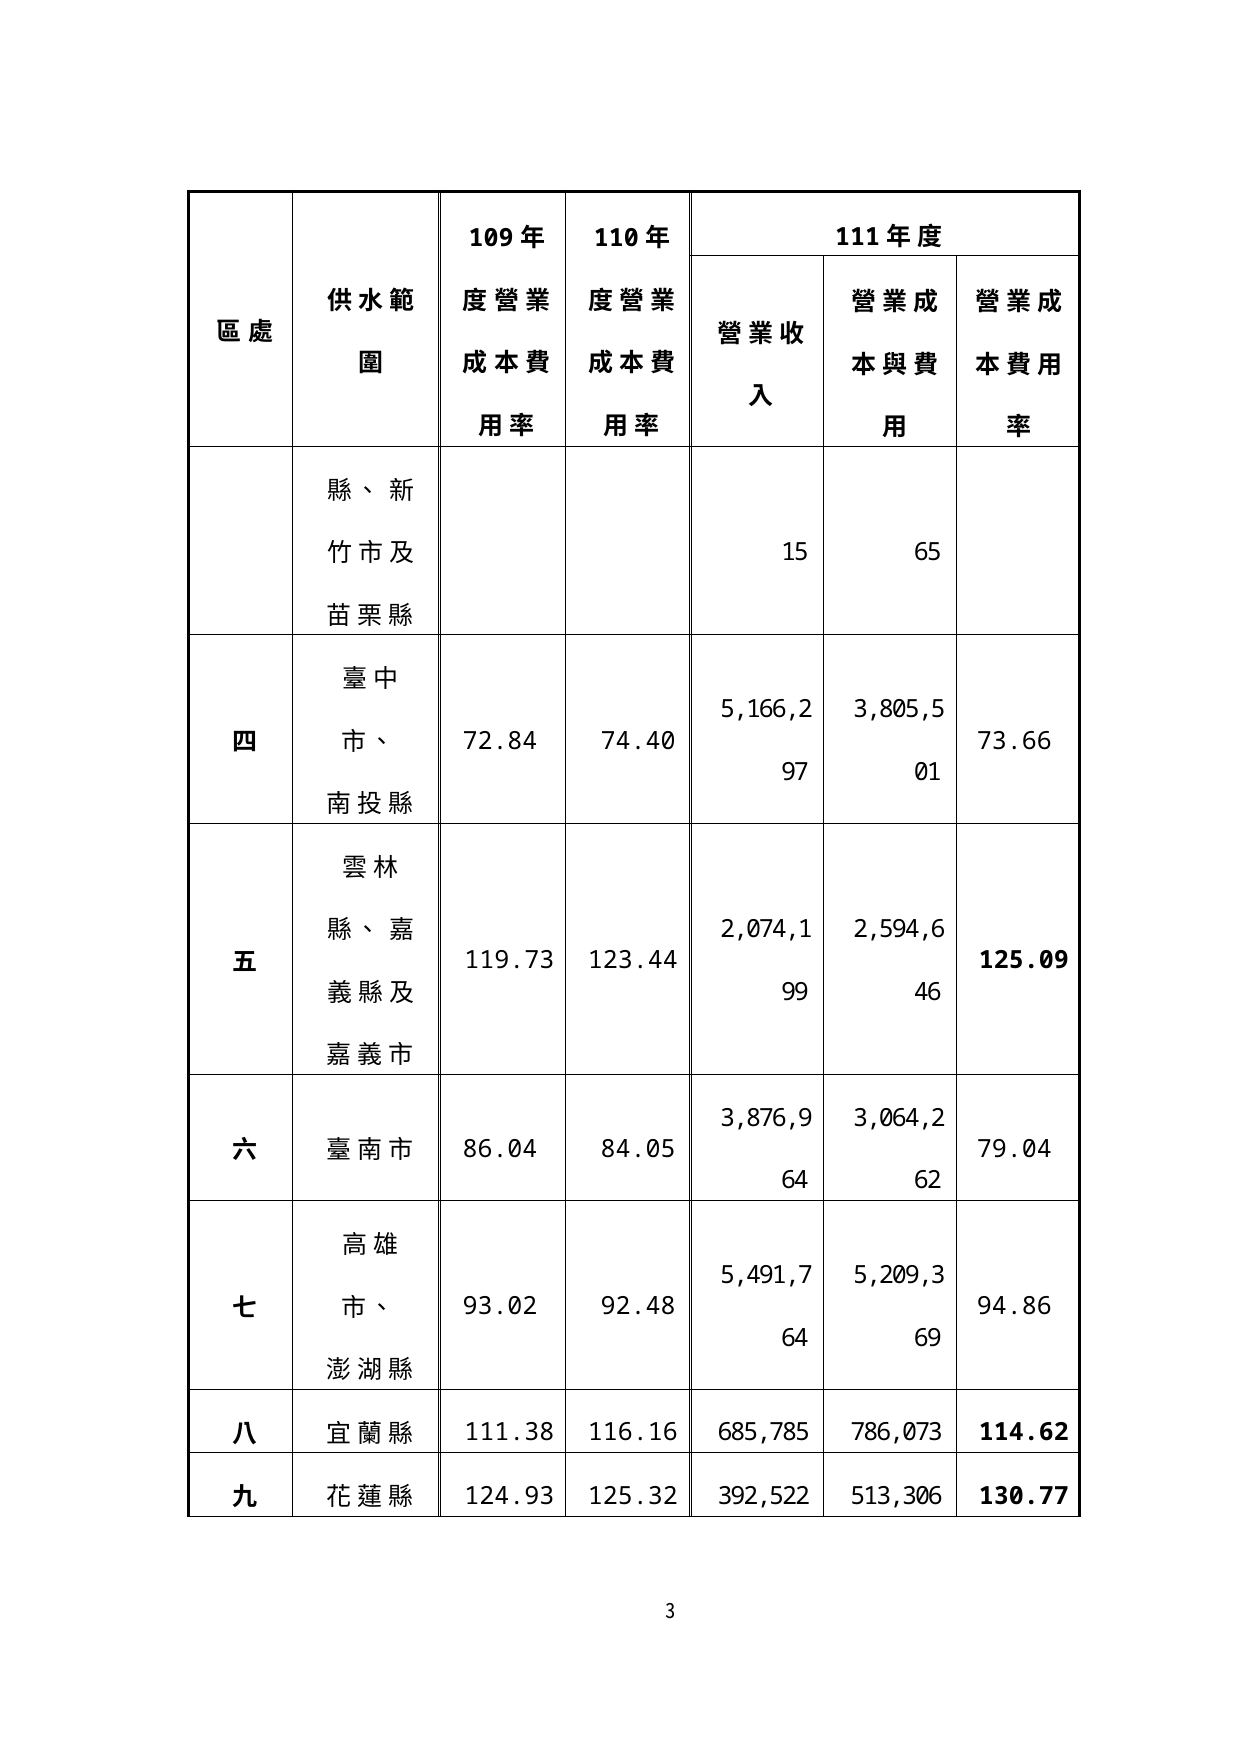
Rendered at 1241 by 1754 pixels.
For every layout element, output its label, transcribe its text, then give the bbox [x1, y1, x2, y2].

table_header 供水範圍 [293, 193, 438, 446]
table_cell 3,805,501 [824, 635, 956, 823]
table_cell 123.44 [566, 824, 689, 1074]
table_cell 119.73 [441, 824, 565, 1074]
table_header 110年度營業成本費用率 [566, 193, 689, 446]
table_cell 3,064,262 [824, 1075, 956, 1200]
table_cell [566, 447, 689, 634]
table_cell [441, 447, 565, 634]
table_cell 392,522 [692, 1453, 823, 1516]
table_cell [957, 447, 1078, 634]
table_cell 74.40 [566, 635, 689, 823]
table_cell 5,209,369 [824, 1201, 956, 1388]
table_cell 111.38 [441, 1390, 565, 1452]
table_cell 125.32 [566, 1453, 689, 1516]
table_cell 六 [190, 1075, 292, 1200]
table_header 111年度 [692, 193, 1078, 255]
table_cell 九 [190, 1453, 292, 1516]
table_cell 93.02 [441, 1201, 565, 1388]
table_cell 花蓮縣 [293, 1453, 438, 1516]
table_cell 營業成本與費用 [824, 256, 956, 446]
table_cell 114.62 [957, 1390, 1078, 1452]
table_cell 5,166,297 [692, 635, 823, 823]
table_cell 94.86 [957, 1201, 1078, 1388]
table_cell 125.09 [957, 824, 1078, 1074]
table_cell 786,073 [824, 1390, 956, 1452]
table_cell 685,785 [692, 1390, 823, 1452]
table_cell 營業成本費用率 [957, 256, 1078, 446]
table_header 109年度營業成本費用率 [441, 193, 565, 446]
table_header 區處 [190, 193, 292, 446]
table_cell 營業收入 [692, 256, 823, 446]
table_cell 15 [692, 447, 823, 634]
table_cell 79.04 [957, 1075, 1078, 1200]
table_cell 高雄市、 澎湖縣 [293, 1201, 438, 1388]
table_cell 72.84 [441, 635, 565, 823]
table_cell 124.93 [441, 1453, 565, 1516]
table_cell 四 [190, 635, 292, 823]
table_cell 73.66 [957, 635, 1078, 823]
table_cell 2,594,646 [824, 824, 956, 1074]
table_cell 3,876,964 [692, 1075, 823, 1200]
table_cell 七 [190, 1201, 292, 1388]
table_cell 雲林縣、嘉義縣及嘉義市 [293, 824, 438, 1074]
table_cell 五 [190, 824, 292, 1074]
table_cell 2,074,199 [692, 824, 823, 1074]
table_cell 130.77 [957, 1453, 1078, 1516]
table_cell 八 [190, 1390, 292, 1452]
table_cell 縣、新竹市及苗栗縣 [293, 447, 438, 634]
table_cell 86.04 [441, 1075, 565, 1200]
table_cell 116.16 [566, 1390, 689, 1452]
table_cell 臺南市 [293, 1075, 438, 1200]
table_cell 92.48 [566, 1201, 689, 1388]
table_cell [190, 447, 292, 634]
table_cell 臺中市、 南投縣 [293, 635, 438, 823]
table_cell 5,491,764 [692, 1201, 823, 1388]
table_cell 宜蘭縣 [293, 1390, 438, 1452]
table_cell 513,306 [824, 1453, 956, 1516]
table_cell 84.05 [566, 1075, 689, 1200]
table_cell 65 [824, 447, 956, 634]
